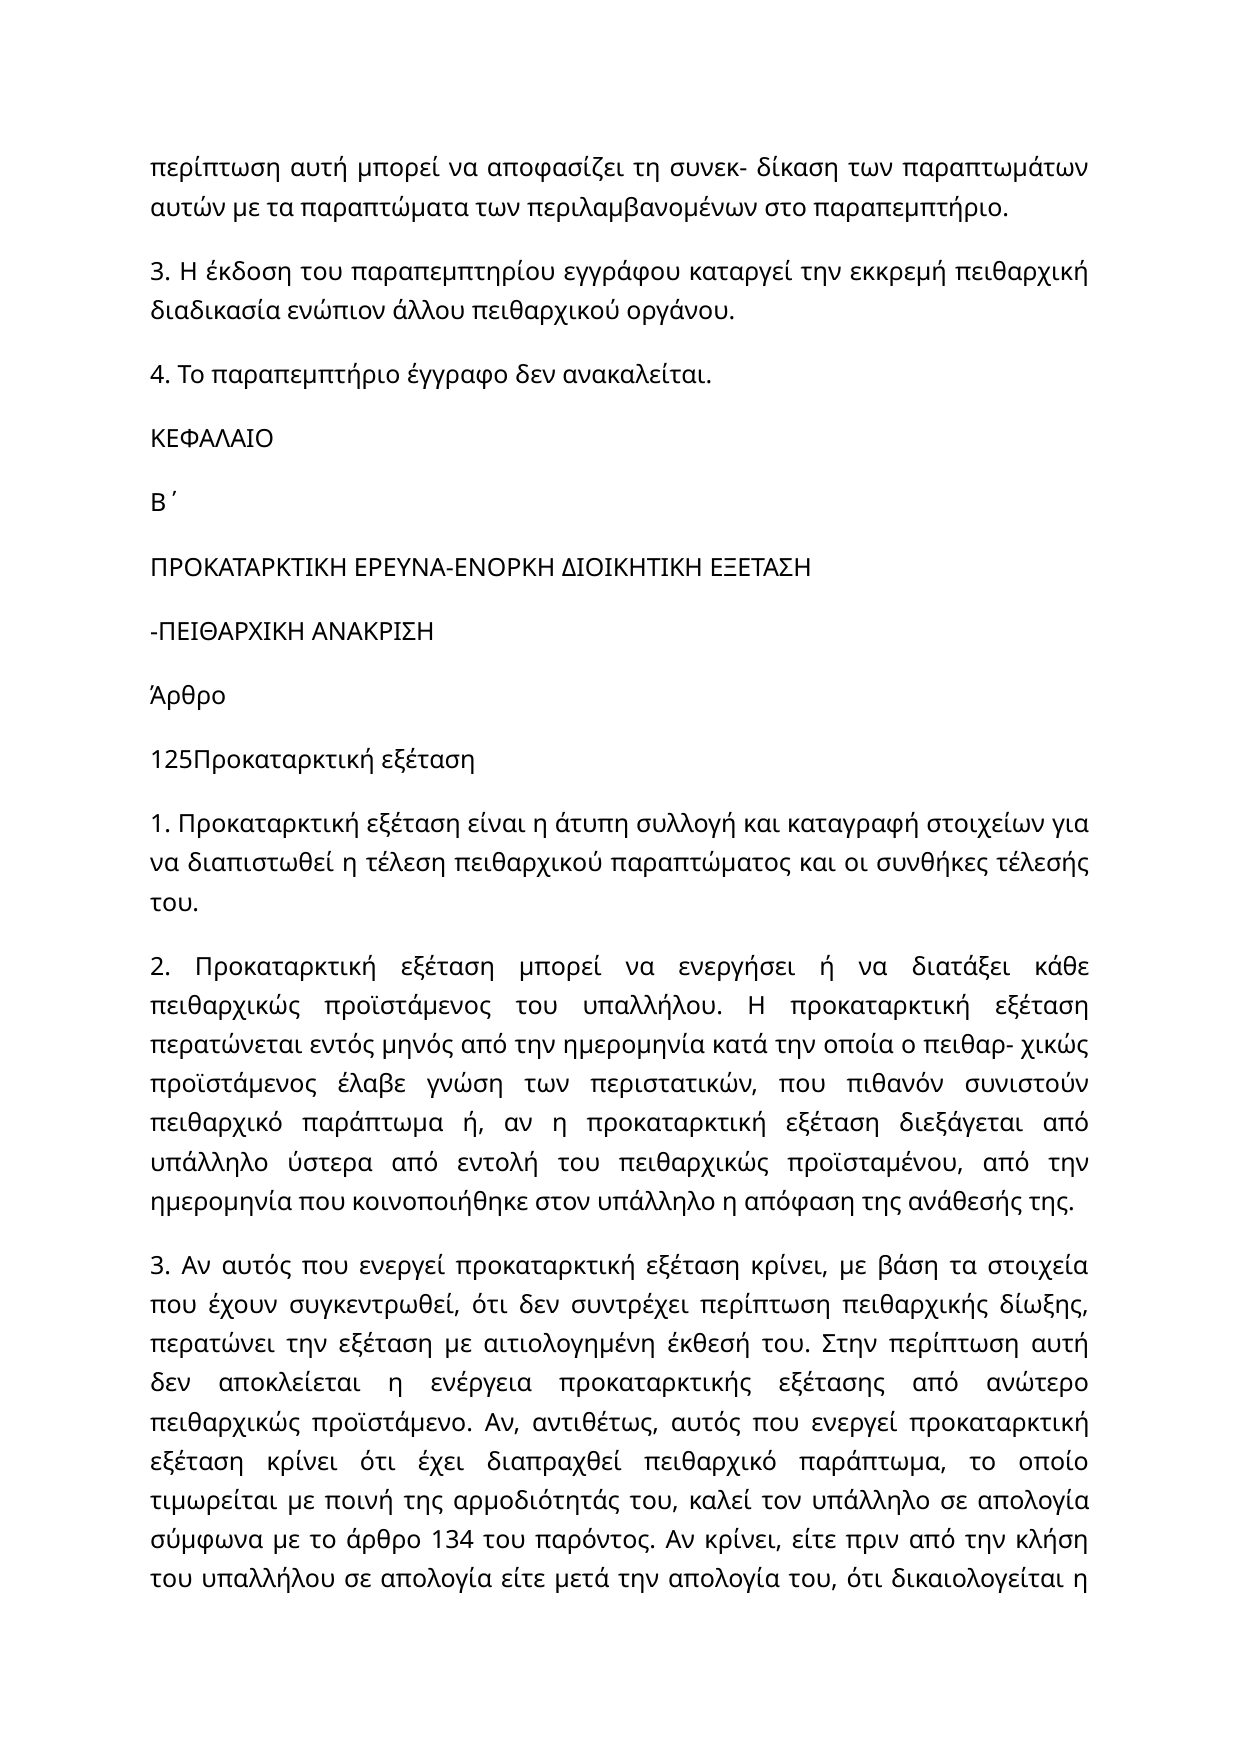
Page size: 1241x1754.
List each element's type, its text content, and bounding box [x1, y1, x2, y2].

text Άρθρο [150, 677, 1090, 712]
text ΠΡΟΚΑΤΑΡΚΤΙΚΗ ΕΡΕΥΝΑ-ΕΝΟΡΚΗ ΔΙΟΙΚΗΤΙΚΗ ΕΞΕΤΑΣΗ [150, 549, 1090, 583]
text Β΄ [150, 485, 1090, 519]
text 4. Το παραπεμπτήριο έγγραφο δεν ανακαλείται. [150, 357, 1090, 391]
text ΚΕΦΑΛΑΙΟ [150, 421, 1090, 455]
text 3. Αν αυτός που ενεργεί προκαταρκτική εξέταση κρίνει, με βάση τα στοιχεία που έχουν συγκεντρωθεί, ότι δεν συντρέχει περίπτωση πειθαρχικής δίωξης, περατώνει την εξέταση με αιτιολογημένη έκθεσή του. Στην περίπτωση αυτή δεν αποκλείεται η ενέργεια προκαταρκτικής εξέτασης από ανώτερο πειθαρχικώς προϊστάμενο. Αν, αντιθέτως, αυτός που ενεργεί προκαταρκτική εξέταση κρίνει ότι έχει διαπραχθεί πειθαρχικό παράπτωμα, το οποίο τιμωρείται με ποινή της αρμοδιότητάς του, καλεί τον υπάλληλο σε απολογία σύμφωνα με το άρθρο 134 του παρόντος. Αν κρίνει, είτε πριν από την κλήση του υπαλλήλου σε απολογία είτε μετά την απολογία του, ότι δικαιολογείται η [150, 1247, 1090, 1595]
text 3. Η έκδοση του παραπεμπτηρίου εγγράφου καταργεί την εκκρεμή πειθαρχική διαδικασία ενώπιον άλλου πειθαρχικού οργάνου. [150, 253, 1090, 327]
text 1. Προκαταρκτική εξέταση είναι η άτυπη συλλογή και καταγραφή στοιχείων για να διαπιστωθεί η τέλεση πειθαρχικού παραπτώματος και οι συνθήκες τέλεσής του. [150, 806, 1090, 918]
text 2. Προκαταρκτική εξέταση μπορεί να ενεργήσει ή να διατάξει κάθε πειθαρχικώς προϊστάμενος του υπαλλήλου. Η προκαταρκτική εξέταση περατώνεται εντός μηνός από την ημερομηνία κατά την οποία ο πειθαρ- χικώς προϊστάμενος έλαβε γνώση των περιστατικών, που πιθανόν συνιστούν πειθαρχικό παράπτωμα ή, αν η προκαταρκτική εξέταση διεξάγεται από υπάλληλο ύστερα από εντολή του πειθαρχικώς προϊσταμένου, από την ημερομηνία που κοινοποιήθηκε στον υπάλληλο η απόφαση της ανάθεσής της. [150, 948, 1090, 1217]
text περίπτωση αυτή μπορεί να αποφασίζει τη συνεκ- δίκαση των παραπτωμάτων αυτών με τα παραπτώματα των περιλαμβανομένων στο παραπεμπτήριο. [150, 150, 1090, 223]
text -ΠΕΙΘΑΡΧΙΚΗ ΑΝΑΚΡΙΣΗ [150, 613, 1090, 647]
text 125Προκαταρκτική εξέταση [150, 742, 1090, 776]
